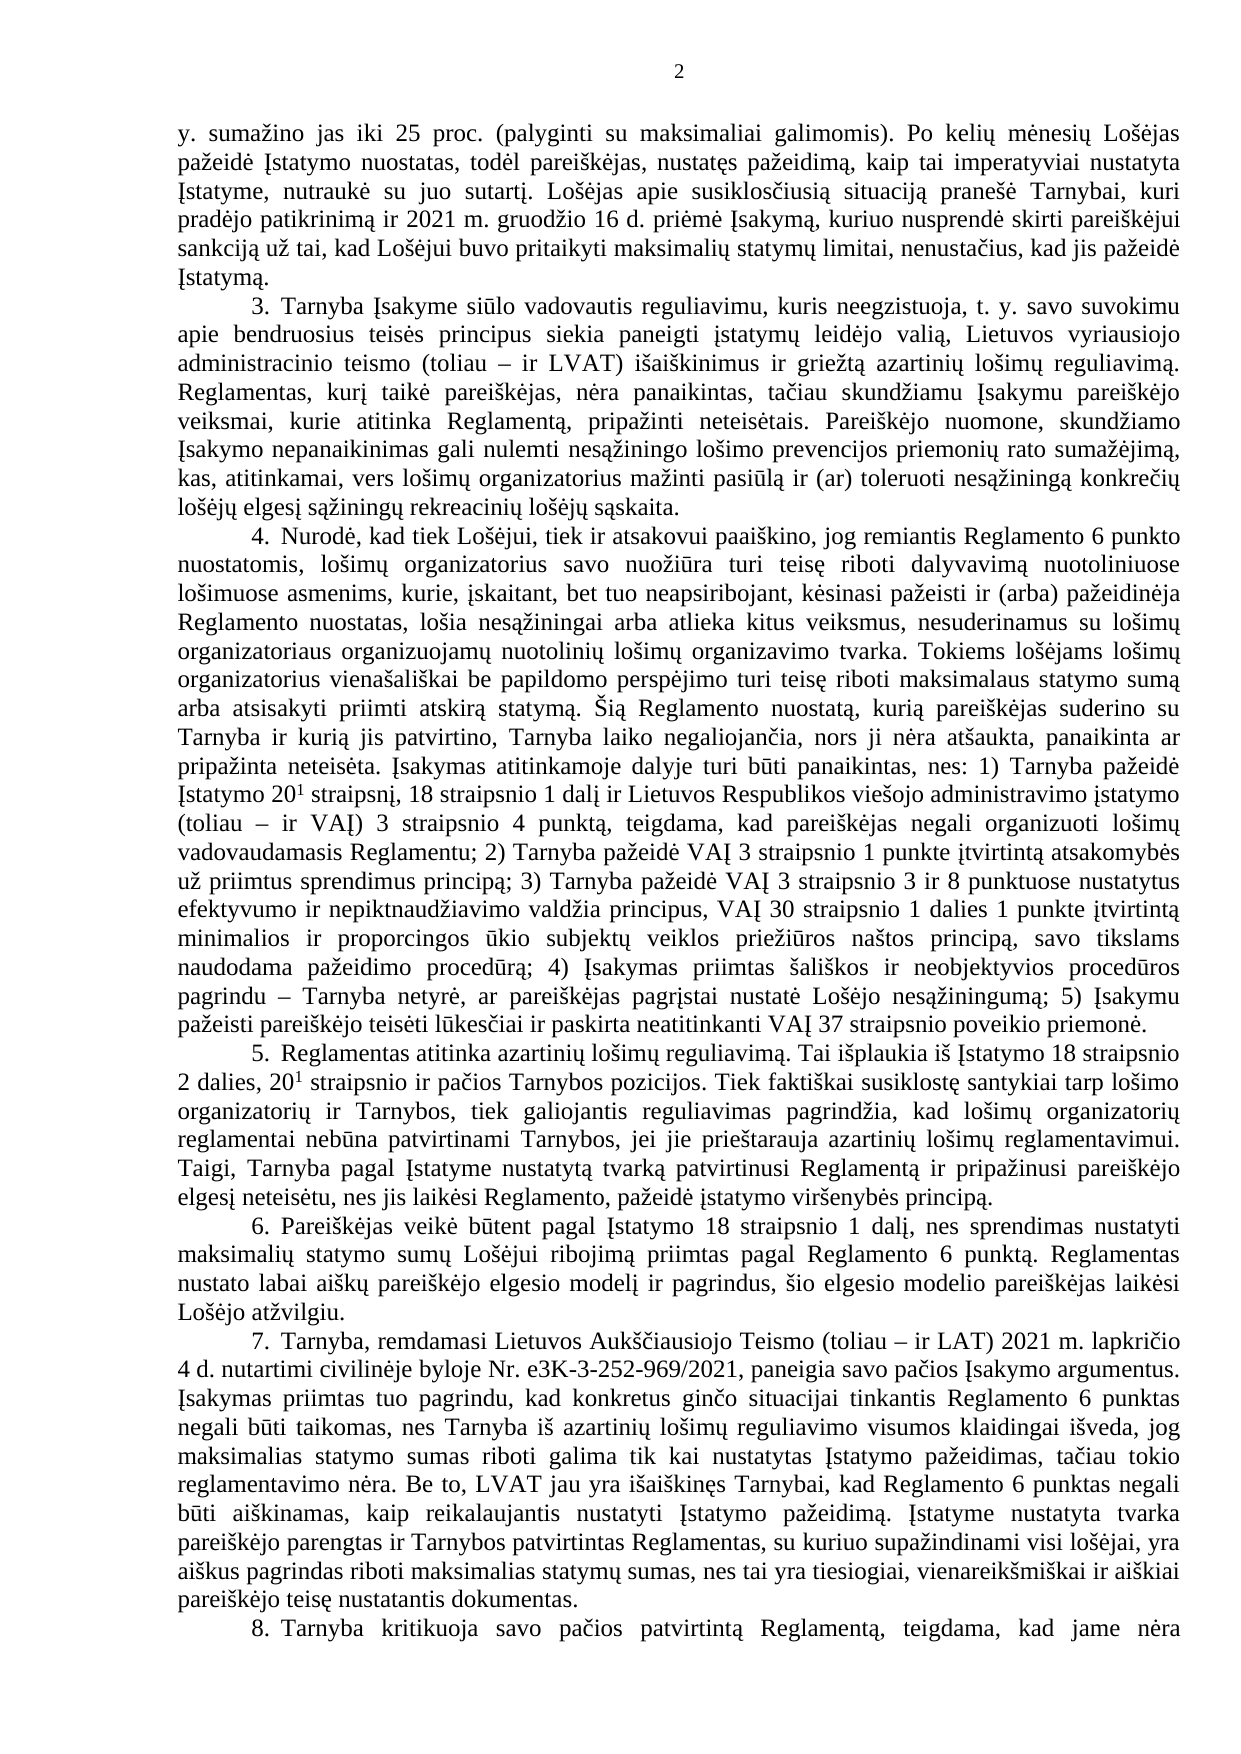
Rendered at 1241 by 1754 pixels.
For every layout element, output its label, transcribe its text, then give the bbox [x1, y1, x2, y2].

text 8. Tarnyba kritikuoja savo pačios patvirtintą Reglamentą, teigdama, kad jame nėra [177, 1613, 1181, 1642]
text 7. Tarnyba, remdamasi Lietuvos Aukščiausiojo Teismo (toliau – ir LAT) 2021 m. lapkričio 4 d. nutartimi civilinėje byloje Nr. e3K-3-252-969/2021, paneigia savo pačios Įsakymo argumentus. Įsakymas priimtas tuo pagrindu, kad konkretus ginčo situacijai tinkantis Reglamento 6 punktas negali būti taikomas, nes Tarnyba iš azartinių lošimų reguliavimo visumos klaidingai išveda, jog maksimalias statymo sumas riboti galima tik kai nustatytas Įstatymo pažeidimas, tačiau tokio reglamentavimo nėra. Be to, LVAT jau yra išaiškinęs Tarnybai, kad Reglamento 6 punktas negali būti aiškinamas, kaip reikalaujantis nustatyti Įstatymo pažeidimą. Įstatyme nustatyta tvarka pareiškėjo parengtas ir Tarnybos patvirtintas Reglamentas, su kuriuo supažindinami visi lošėjai, yra aiškus pagrindas riboti maksimalias statymų sumas, nes tai yra tiesiogiai, vienareikšmiškai ir aiškiai pareiškėjo teisę nustatantis dokumentas. [177, 1326, 1181, 1613]
text 4. Nurodė, kad tiek Lošėjui, tiek ir atsakovui paaiškino, jog remiantis Reglamento 6 punkto nuostatomis, lošimų organizatorius savo nuožiūra turi teisę riboti dalyvavimą nuotoliniuose lošimuose asmenims, kurie, įskaitant, bet tuo neapsiribojant, kėsinasi pažeisti ir (arba) pažeidinėja Reglamento nuostatas, lošia nesąžiningai arba atlieka kitus veiksmus, nesuderinamus su lošimų organizatoriaus organizuojamų nuotolinių lošimų organizavimo tvarka. Tokiems lošėjams lošimų organizatorius vienašališkai be papildomo perspėjimo turi teisę riboti maksimalaus statymo sumą arba atsisakyti priimti atskirą statymą. Šią Reglamento nuostatą, kurią pareiškėjas suderino su Tarnyba ir kurią jis patvirtino, Tarnyba laiko negaliojančia, nors ji nėra atšaukta, panaikinta ar pripažinta neteisėta. Įsakymas atitinkamoje dalyje turi būti panaikintas, nes: 1) Tarnyba pažeidė Įstatymo 201 straipsnį, 18 straipsnio 1 dalį ir Lietuvos Respublikos viešojo administravimo įstatymo (toliau – ir VAĮ) 3 straipsnio 4 punktą, teigdama, kad pareiškėjas negali organizuoti lošimų vadovaudamasis Reglamentu; 2) Tarnyba pažeidė VAĮ 3 straipsnio 1 punkte įtvirtintą atsakomybės už priimtus sprendimus principą; 3) Tarnyba pažeidė VAĮ 3 straipsnio 3 ir 8 punktuose nustatytus efektyvumo ir nepiktnaudžiavimo valdžia principus, VAĮ 30 straipsnio 1 dalies 1 punkte įtvirtintą minimalios ir proporcingos ūkio subjektų veiklos priežiūros naštos principą, savo tikslams naudodama pažeidimo procedūrą; 4) Įsakymas priimtas šališkos ir neobjektyvios procedūros pagrindu – Tarnyba netyrė, ar pareiškėjas pagrįstai nustatė Lošėjo nesąžiningumą; 5) Įsakymu pažeisti pareiškėjo teisėti lūkesčiai ir paskirta neatitinkanti VAĮ 37 straipsnio poveikio priemonė. [177, 521, 1181, 1038]
text 6. Pareiškėjas veikė būtent pagal Įstatymo 18 straipsnio 1 dalį, nes sprendimas nustatyti maksimalių statymo sumų Lošėjui ribojimą priimtas pagal Reglamento 6 punktą. Reglamentas nustato labai aiškų pareiškėjo elgesio modelį ir pagrindus, šio elgesio modelio pareiškėjas laikėsi Lošėjo atžvilgiu. [177, 1211, 1181, 1326]
text 3. Tarnyba Įsakyme siūlo vadovautis reguliavimu, kuris neegzistuoja, t. y. savo suvokimu apie bendruosius teisės principus siekia paneigti įstatymų leidėjo valią, Lietuvos vyriausiojo administracinio teismo (toliau – ir LVAT) išaiškinimus ir griežtą azartinių lošimų reguliavimą. Reglamentas, kurį taikė pareiškėjas, nėra panaikintas, tačiau skundžiamu Įsakymu pareiškėjo veiksmai, kurie atitinka Reglamentą, pripažinti neteisėtais. Pareiškėjo nuomone, skundžiamo Įsakymo nepanaikinimas gali nulemti nesąžiningo lošimo prevencijos priemonių rato sumažėjimą, kas, atitinkamai, vers lošimų organizatorius mažinti pasiūlą ir (ar) toleruoti nesąžiningą konkrečių lošėjų elgesį sąžiningų rekreacinių lošėjų sąskaita. [177, 291, 1181, 521]
text y. sumažino jas iki 25 proc. (palyginti su maksimaliai galimomis). Po kelių mėnesių Lošėjas pažeidė Įstatymo nuostatas, todėl pareiškėjas, nustatęs pažeidimą, kaip tai imperatyviai nustatyta Įstatyme, nutraukė su juo sutartį. Lošėjas apie susiklosčiusią situaciją pranešė Tarnybai, kuri pradėjo patikrinimą ir 2021 m. gruodžio 16 d. priėmė Įsakymą, kuriuo nusprendė skirti pareiškėjui sankciją už tai, kad Lošėjui buvo pritaikyti maksimalių statymų limitai, nenustačius, kad jis pažeidė Įstatymą. [177, 118, 1181, 291]
text 5. Reglamentas atitinka azartinių lošimų reguliavimą. Tai išplaukia iš Įstatymo 18 straipsnio 2 dalies, 201 straipsnio ir pačios Tarnybos pozicijos. Tiek faktiškai susiklostę santykiai tarp lošimo organizatorių ir Tarnybos, tiek galiojantis reguliavimas pagrindžia, kad lošimų organizatorių reglamentai nebūna patvirtinami Tarnybos, jei jie prieštarauja azartinių lošimų reglamentavimui. Taigi, Tarnyba pagal Įstatyme nustatytą tvarką patvirtinusi Reglamentą ir pripažinusi pareiškėjo elgesį neteisėtu, nes jis laikėsi Reglamento, pažeidė įstatymo viršenybės principą. [177, 1038, 1181, 1211]
